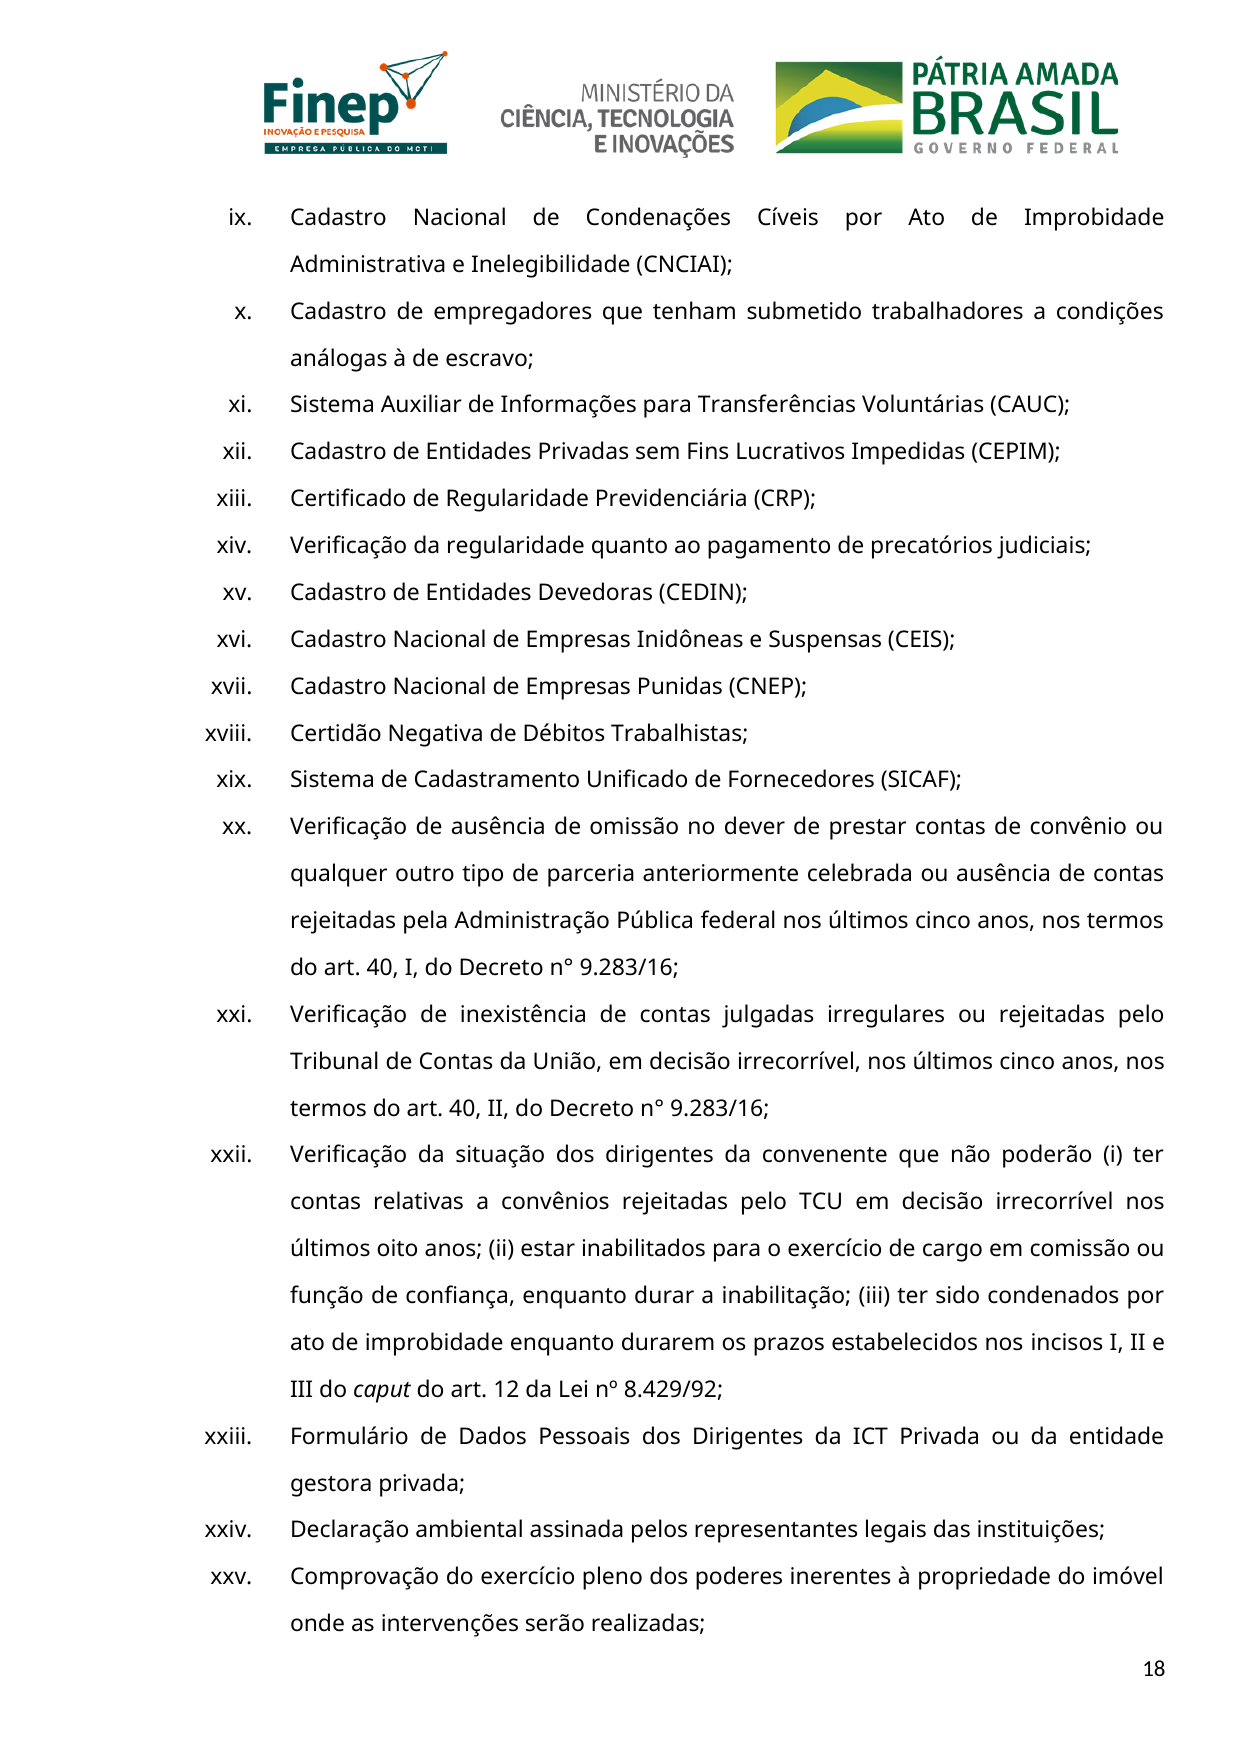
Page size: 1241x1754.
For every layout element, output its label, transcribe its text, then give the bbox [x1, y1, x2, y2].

list Declaração ambiental assinada pelos representantes legais das instituições; [252, 1513, 1165, 1544]
list Cadastro de Entidades Privadas sem Fins Lucrativos Impedidas (CEPIM); [252, 435, 1165, 466]
list Cadastro de Entidades Devedoras (CEDIN); [252, 576, 1165, 607]
list Comprovação do exercício pleno dos poderes inerentes à propriedade do imóvel onde as intervenções serão realizadas; [252, 1560, 1165, 1638]
list Certificado de Regularidade Previdenciária (CRP); [252, 482, 1165, 513]
list Sistema de Cadastramento Unificado de Fornecedores (SICAF); [252, 763, 1165, 794]
list Cadastro de empregadores que tenham submetido trabalhadores a condições análogas à de escravo; [252, 294, 1165, 373]
list Cadastro Nacional de Condenações Cíveis por Ato de Improbidade Administrativa e Inelegibilidade (CNCIAI); [252, 201, 1165, 279]
list Verificação de inexistência de contas julgadas irregulares ou rejeitadas pelo Tribunal de Contas da União, em decisão irrecorrível, nos últimos cinco anos, nos termos do art. 40, II, do Decreto n° 9.283/16; [252, 998, 1165, 1123]
list Sistema Auxiliar de Informações para Transferências Voluntárias (CAUC); [252, 388, 1165, 419]
list Verificação da situação dos dirigentes da convenente que não poderão (i) ter contas relativas a convênios rejeitadas pelo TCU em decisão irrecorrível nos últimos oito anos; (ii) estar inabilitados para o exercício de cargo em comissão ou função de confiança, enquanto durar a inabilitação; (iii) ter sido condenados por ato de improbidade enquanto durarem os prazos estabelecidos nos incisos I, II e III do caput do art. 12 da Lei nº 8.429/92; [252, 1138, 1165, 1404]
list Cadastro Nacional de Empresas Punidas (CNEP); [252, 669, 1165, 701]
list Verificação de ausência de omissão no dever de prestar contas de convênio ou qualquer outro tipo de parceria anteriormente celebrada ou ausência de contas rejeitadas pela Administração Pública federal nos últimos cinco anos, nos termos do art. 40, I, do Decreto n° 9.283/16; [252, 810, 1165, 982]
list Certidão Negativa de Débitos Trabalhistas; [252, 716, 1165, 748]
list Formulário de Dados Pessoais dos Dirigentes da ICT Privada ou da entidade gestora privada; [252, 1419, 1165, 1498]
list Cadastro Nacional de Empresas Inidôneas e Suspensas (CEIS); [252, 623, 1165, 654]
list Verificação da regularidade quanto ao pagamento de precatórios judiciais; [252, 529, 1165, 560]
